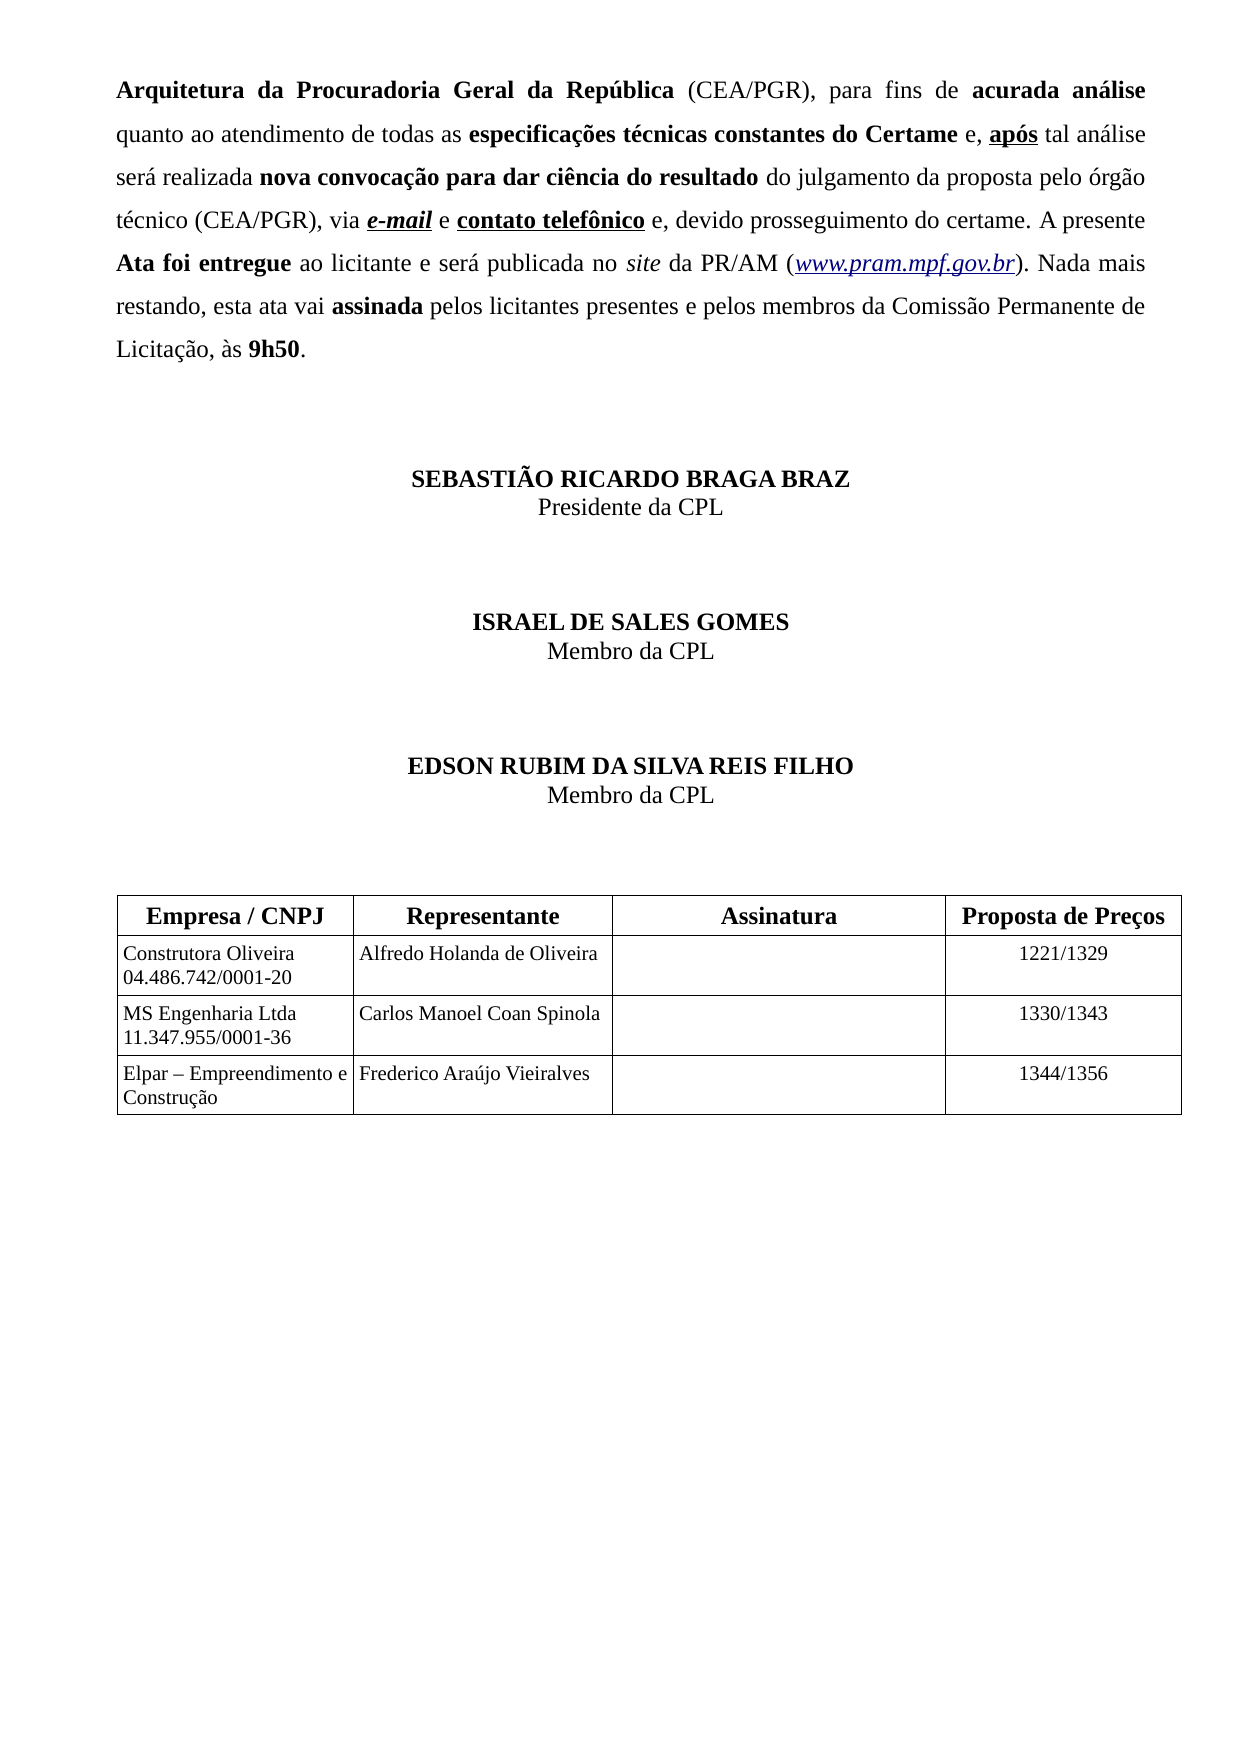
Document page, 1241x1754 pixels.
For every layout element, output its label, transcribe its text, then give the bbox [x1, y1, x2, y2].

table_cell [613, 936, 945, 995]
table_cell Carlos Manoel Coan Spinola [354, 996, 612, 1055]
text Membro da CPL [116, 636, 1146, 665]
text EDSON RUBIM DA SILVA REIS FILHO [116, 751, 1146, 780]
table_cell MS Engenharia Ltda 11.347.955/0001-36 [118, 996, 353, 1055]
table_cell 1330/1343 [946, 996, 1181, 1055]
table_cell 1344/1356 [946, 1056, 1181, 1114]
table_header Representante [354, 896, 612, 935]
table_cell [613, 1056, 945, 1114]
table_header Proposta de Preços [946, 896, 1181, 935]
table_cell Frederico Araújo Vieiralves [354, 1056, 612, 1114]
text Membro da CPL [116, 780, 1146, 809]
table_cell Alfredo Holanda de Oliveira [354, 936, 612, 995]
table_cell 1221/1329 [946, 936, 1181, 995]
table_cell Construtora Oliveira 04.486.742/0001-20 [118, 936, 353, 995]
table_header Assinatura [613, 896, 945, 935]
table_cell Elpar – Empreendimento e Construção [118, 1056, 353, 1114]
table_header Empresa / CNPJ [118, 896, 353, 935]
text ISRAEL DE SALES GOMES [116, 607, 1146, 636]
text Presidente da CPL [116, 492, 1146, 521]
text Arquitetura da Procuradoria Geral da República (CEA/PGR), para fins de acurada análise quanto ao atendimento de todas as especificações técnicas constantes do Certame e, após tal análise será realizada nova convocação para dar ciência do resultado do julgamento da proposta pelo órgão técnico (CEA/PGR), via e-mail e contato telefônico e, devido prosseguimento do certame. A presente Ata foi entregue ao licitante e será publicada no site da PR/AM (www.pram.mpf.gov.br). Nada mais restando, esta ata vai assinada pelos licitantes presentes e pelos membros da Comissão Permanente de Licitação, às 9h50. [116, 76, 1146, 363]
table_cell [613, 996, 945, 1055]
text SEBASTIÃO RICARDO BRAGA BRAZ [116, 464, 1146, 492]
